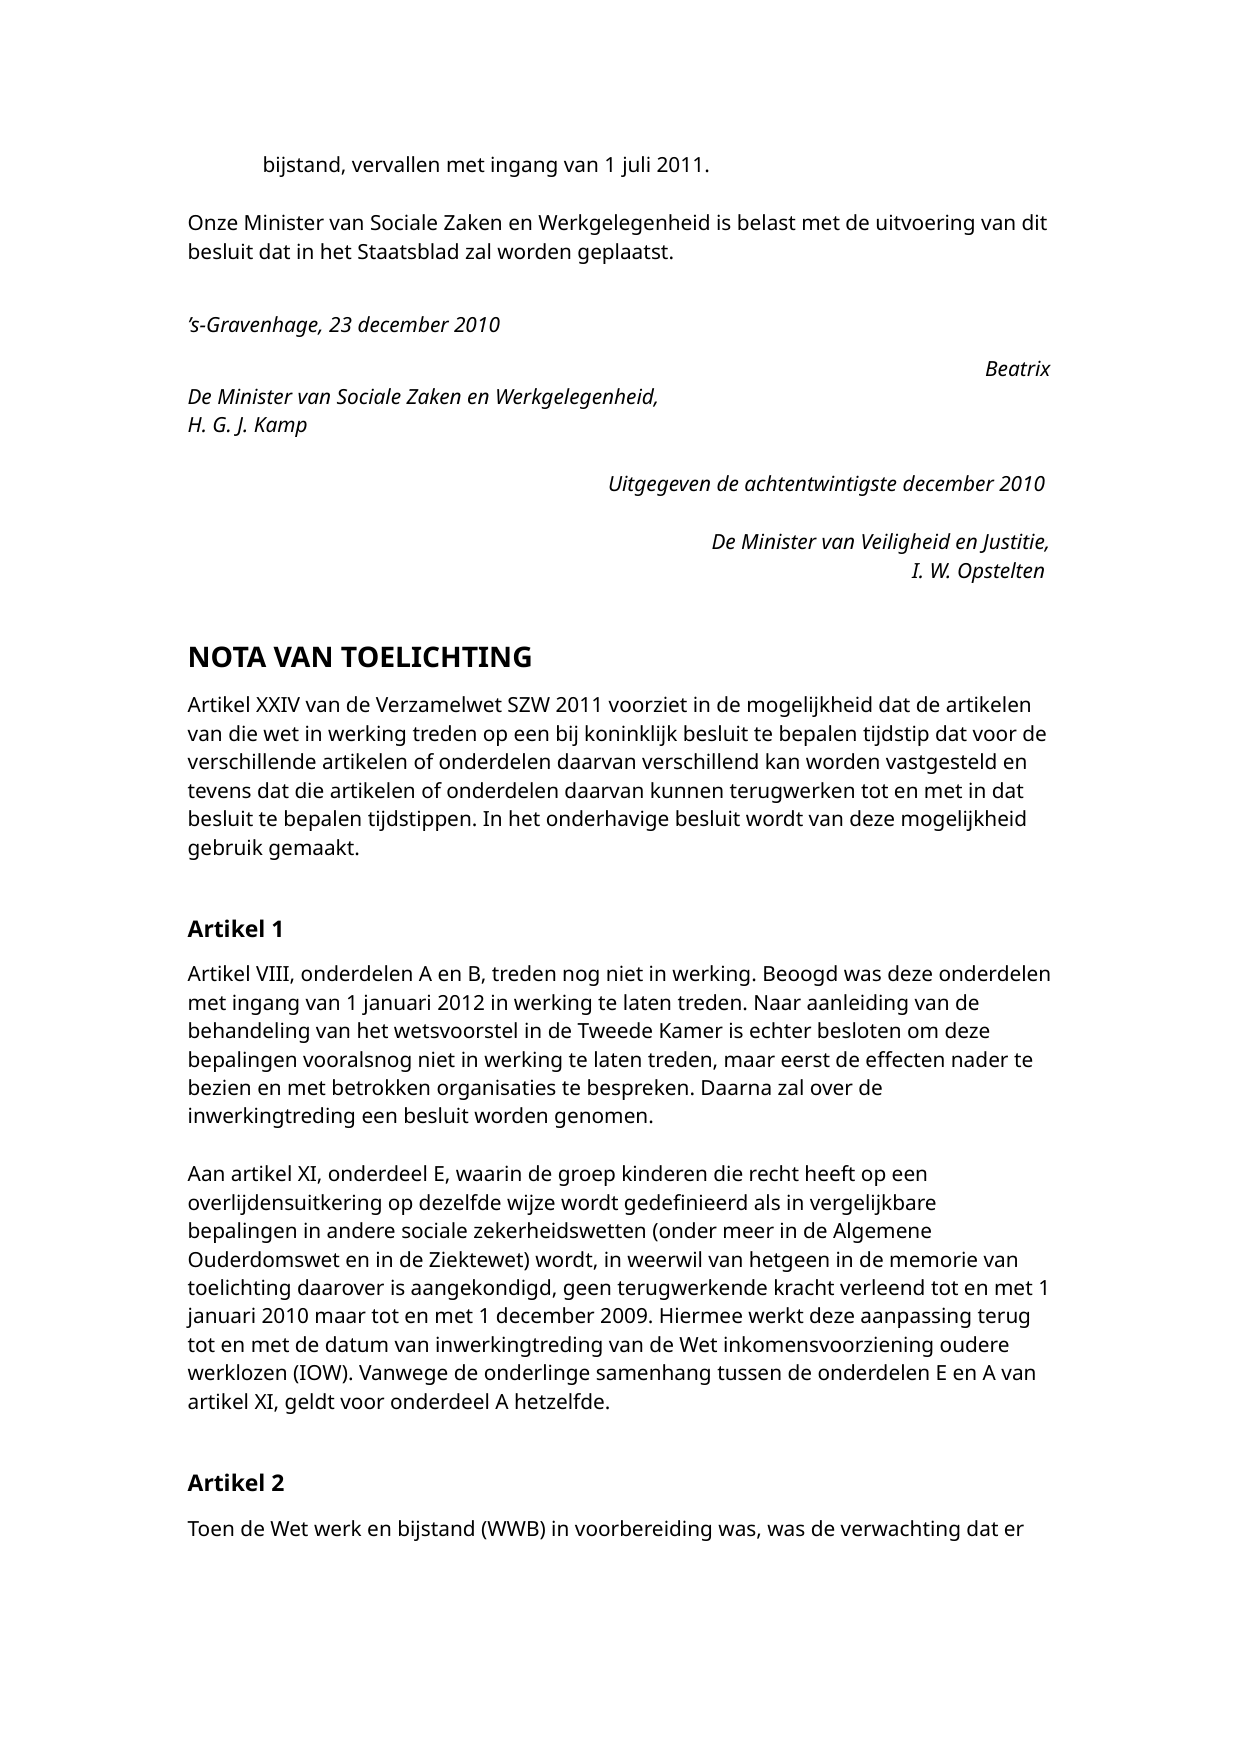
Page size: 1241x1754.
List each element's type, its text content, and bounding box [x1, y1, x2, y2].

text H. G. J. Kamp [187, 411, 1053, 439]
subtitle Artikel 1 [187, 913, 1053, 944]
text Beatrix [187, 354, 1053, 382]
text Toen de Wet werk en bijstand (WWB) in voorbereiding was, was de verwachting dat er [187, 1514, 1053, 1542]
text Onze Minister van Sociale Zaken en Werkgelegenheid is belast met de uitvoering van dit besluit dat in het Staatsblad zal worden geplaatst. [187, 208, 1053, 265]
text ’s-Gravenhage, 23 december 2010 [187, 310, 1053, 339]
list bijstand, vervallen met ingang van 1 juli 2011. [187, 150, 1053, 178]
text Artikel XXIV van de Verzamelwet SZW 2011 voorziet in de mogelijkheid dat de artikelen van die wet in werking treden op een bij koninklijk besluit te bepalen tijdstip dat voor de verschillende artikelen of onderdelen daarvan verschillend kan worden vastgesteld en tevens dat die artikelen of onderdelen daarvan kunnen terugwerken tot en met in dat besluit te bepalen tijdstippen. In het onderhavige besluit wordt van deze mogelijkheid gebruik gemaakt. [187, 691, 1053, 861]
text De Minister van Sociale Zaken en Werkgelegenheid, [187, 382, 1053, 411]
subtitle NOTA VAN TOELICHTING [187, 637, 1053, 676]
text De Minister van Veiligheid en Justitie, [187, 527, 1053, 556]
text Aan artikel XI, onderdeel E, waarin de groep kinderen die recht heeft op een overlijdensuitkering op dezelfde wijze wordt gedefinieerd als in vergelijkbare bepalingen in andere sociale zekerheidswetten (onder meer in de Algemene Ouderdomswet en in de Ziektewet) wordt, in weerwil van hetgeen in de memorie van toelichting daarover is aangekondigd, geen terugwerkende kracht verleend tot en met 1 januari 2010 maar tot en met 1 december 2009. Hiermee werkt deze aanpassing terug tot en met de datum van inwerkingtreding van de Wet inkomensvoorziening oudere werklozen (IOW). Vanwege de onderlinge samenhang tussen de onderdelen E en A van artikel XI, geldt voor onderdeel A hetzelfde. [187, 1159, 1053, 1415]
text I. W. Opstelten [187, 556, 1053, 584]
text Uitgegeven de achtentwintigste december 2010 [187, 469, 1053, 497]
text Artikel VIII, onderdelen A en B, treden nog niet in werking. Beoogd was deze onderdelen met ingang van 1 januari 2012 in werking te laten treden. Naar aanleiding van de behandeling van het wetsvoorstel in de Tweede Kamer is echter besloten om deze bepalingen vooralsnog niet in werking te laten treden, maar eerst de effecten nader te bezien en met betrokken organisaties te bespreken. Daarna zal over de inwerkingtreding een besluit worden genomen. [187, 959, 1053, 1130]
subtitle Artikel 2 [187, 1467, 1053, 1499]
